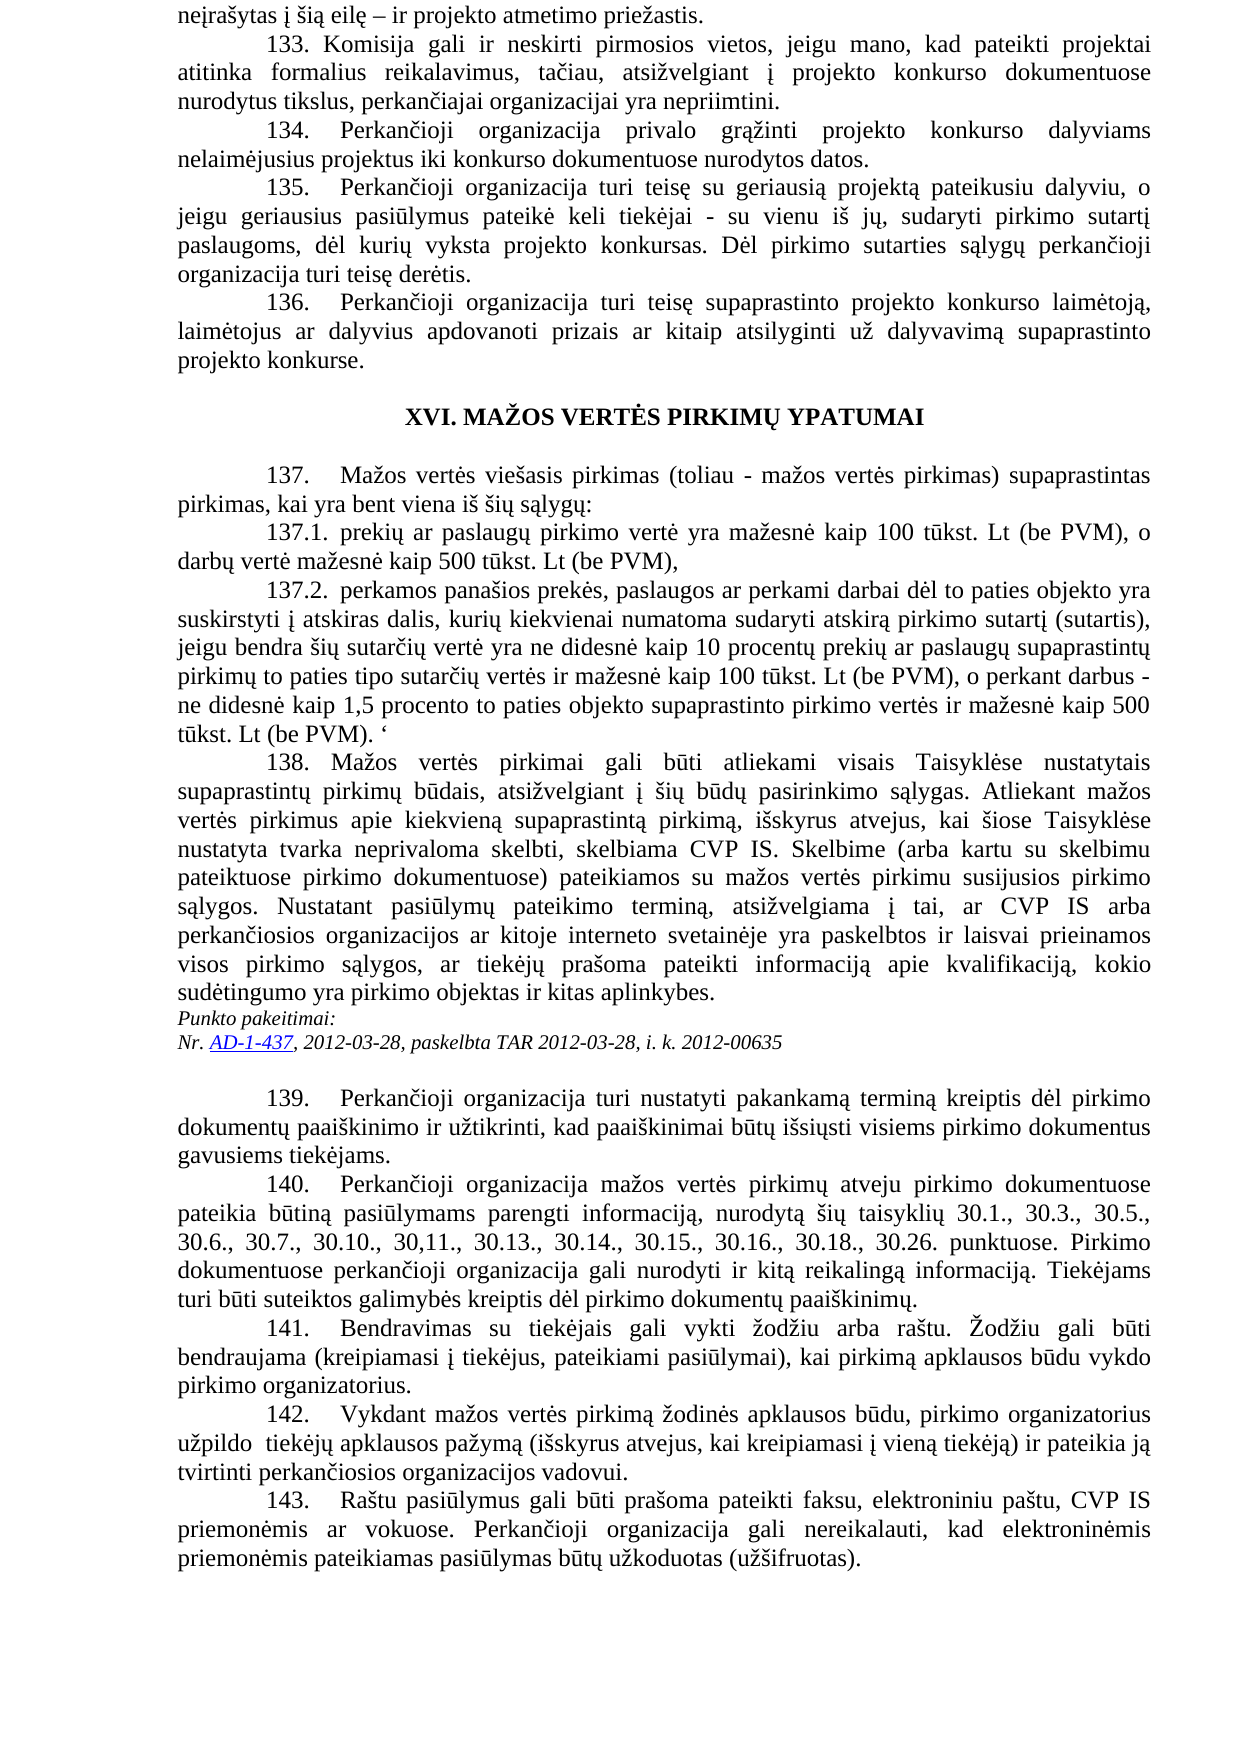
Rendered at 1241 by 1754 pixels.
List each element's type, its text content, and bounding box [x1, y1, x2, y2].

text 142. Vykdant mažos vertės pirkimą žodinės apklausos būdu, pirkimo organizatorius užpildo tiekėjų apklausos pažymą (išskyrus atvejus, kai kreipiamasi į vieną tiekėją) ir pateikia ją tvirtinti perkančiosios organizacijos vadovui. [177, 1399, 1152, 1486]
text 139. Perkančioji organizacija turi nustatyti pakankamą terminą kreiptis dėl pirkimo dokumentų paaiškinimo ir užtikrinti, kad paaiškinimai būtų išsiųsti visiems pirkimo dokumentus gavusiems tiekėjams. [177, 1083, 1152, 1169]
text 143. Raštu pasiūlymus gali būti prašoma pateikti faksu, elektroniniu paštu, CVP IS priemonėmis ar vokuose. Perkančioji organizacija gali nereikalauti, kad elektroninėmis priemonėmis pateikiamas pasiūlymas būtų užkoduotas (užšifruotas). [177, 1486, 1152, 1572]
text 135. Perkančioji organizacija turi teisę su geriausią projektą pateikusiu dalyviu, o jeigu geriausius pasiūlymus pateikė keli tiekėjai - su vienu iš jų, sudaryti pirkimo sutartį paslaugoms, dėl kurių vyksta projekto konkursas. Dėl pirkimo sutarties sąlygų perkančioji organizacija turi teisę derėtis. [177, 172, 1152, 287]
text 141. Bendravimas su tiekėjais gali vykti žodžiu arba raštu. Žodžiu gali būti bendraujama (kreipiamasi į tiekėjus, pateikiami pasiūlymai), kai pirkimą apklausos būdu vykdo pirkimo organizatorius. [177, 1313, 1152, 1399]
text neįrašytas į šią eilę – ir projekto atmetimo priežastis. [177, 0, 1152, 29]
text 140. Perkančioji organizacija mažos vertės pirkimų atveju pirkimo dokumentuose pateikia būtiną pasiūlymams parengti informaciją, nurodytą šių taisyklių 30.1., 30.3., 30.5., 30.6., 30.7., 30.10., 30,11., 30.13., 30.14., 30.15., 30.16., 30.18., 30.26. punktuose. Pirkimo dokumentuose perkančioji organizacija gali nurodyti ir kitą reikalingą informaciją. Tiekėjams turi būti suteiktos galimybės kreiptis dėl pirkimo dokumentų paaiškinimų. [177, 1169, 1152, 1313]
text 136. Perkančioji organizacija turi teisę supaprastinto projekto konkurso laimėtoją, laimėtojus ar dalyvius apdovanoti prizais ar kitaip atsilyginti už dalyvavimą supaprastinto projekto konkurse. [177, 287, 1152, 374]
text 133. Komisija gali ir neskirti pirmosios vietos, jeigu mano, kad pateikti projektai atitinka formalius reikalavimus, tačiau, atsižvelgiant į projekto konkurso dokumentuose nurodytus tikslus, perkančiajai organizacijai yra nepriimtini. [177, 29, 1152, 115]
text 134. Perkančioji organizacija privalo grąžinti projekto konkurso dalyviams nelaimėjusius projektus iki konkurso dokumentuose nurodytos datos. [177, 115, 1152, 172]
text Punkto pakeitimai: [177, 1006, 1152, 1030]
text 137.2. perkamos panašios prekės, paslaugos ar perkami darbai dėl to paties objekto yra suskirstyti į atskiras dalis, kurių kiekvienai numatoma sudaryti atskirą pirkimo sutartį (sutartis), jeigu bendra šių sutarčių vertė yra ne didesnė kaip 10 procentų prekių ar paslaugų supaprastintų pirkimų to paties tipo sutarčių vertės ir mažesnė kaip 100 tūkst. Lt (be PVM), o perkant darbus - ne didesnė kaip 1,5 procento to paties objekto supaprastinto pirkimo vertės ir mažesnė kaip 500 tūkst. Lt (be PVM). ‘ [177, 575, 1152, 747]
text 138. Mažos vertės pirkimai gali būti atliekami visais Taisyklėse nustatytais supaprastintų pirkimų būdais, atsižvelgiant į šių būdų pasirinkimo sąlygas. Atliekant mažos vertės pirkimus apie kiekvieną supaprastintą pirkimą, išskyrus atvejus, kai šiose Taisyklėse nustatyta tvarka neprivaloma skelbti, skelbiama CVP IS. Skelbime (arba kartu su skelbimu pateiktuose pirkimo dokumentuose) pateikiamos su mažos vertės pirkimu susijusios pirkimo sąlygos. Nustatant pasiūlymų pateikimo terminą, atsižvelgiama į tai, ar CVP IS arba perkančiosios organizacijos ar kitoje interneto svetainėje yra paskelbtos ir laisvai prieinamos visos pirkimo sąlygos, ar tiekėjų prašoma pateikti informaciją apie kvalifikaciją, kokio sudėtingumo yra pirkimo objektas ir kitas aplinkybes. [177, 747, 1152, 1006]
text 137. Mažos vertės viešasis pirkimas (toliau - mažos vertės pirkimas) supaprastintas pirkimas, kai yra bent viena iš šių sąlygų: [177, 460, 1152, 517]
text Nr. AD-1-437, 2012-03-28, paskelbta TAR 2012-03-28, i. k. 2012-00635 [177, 1030, 1152, 1054]
text 137.1. prekių ar paslaugų pirkimo vertė yra mažesnė kaip 100 tūkst. Lt (be PVM), o darbų vertė mažesnė kaip 500 tūkst. Lt (be PVM), [177, 517, 1152, 575]
text XVI. MAŽOS VERTĖS PIRKIMŲ YPATUMAI [177, 402, 1152, 431]
